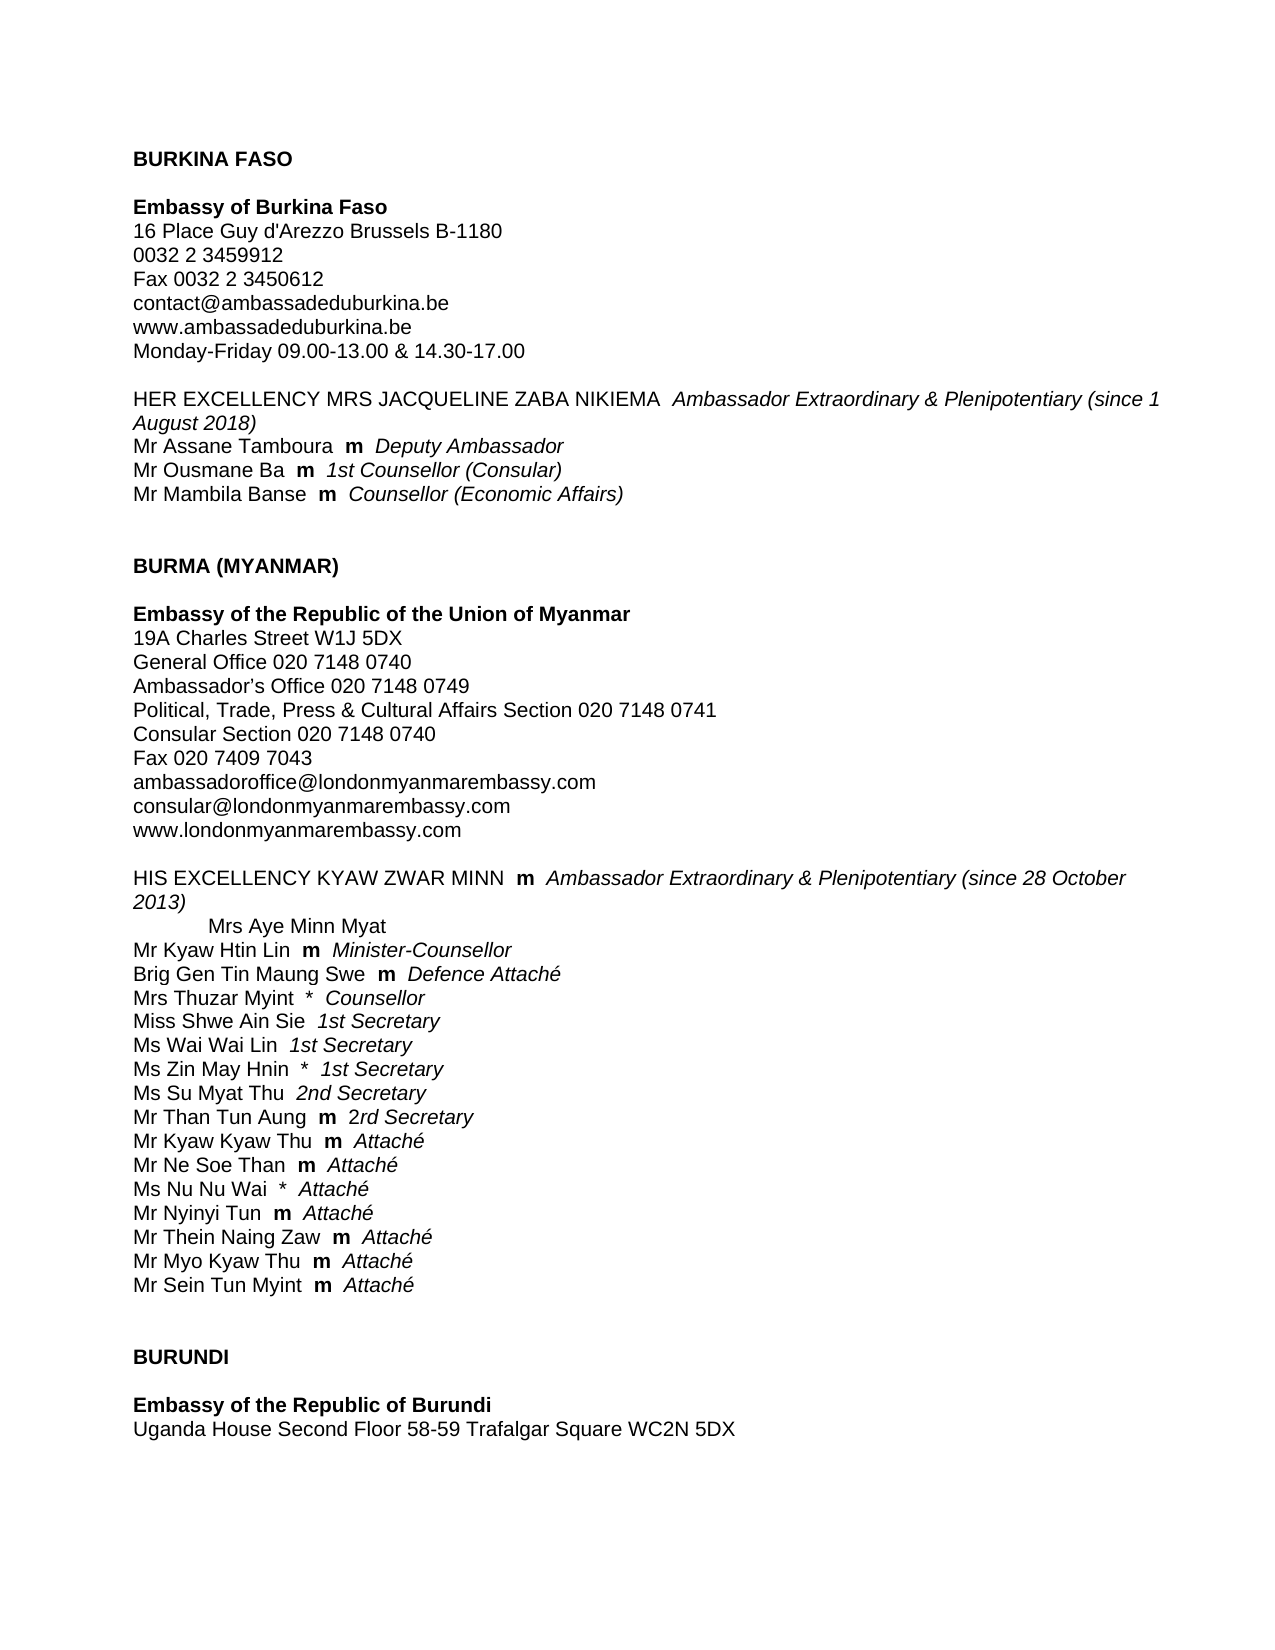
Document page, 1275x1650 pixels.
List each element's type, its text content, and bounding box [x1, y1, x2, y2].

text Mr Nyinyi Tun m Attaché [133, 1201, 1181, 1225]
text www.ambassadeduburkina.be [133, 314, 1181, 338]
text Mr Assane Tamboura m Deputy Ambassador [133, 434, 1181, 458]
text Political, Trade, Press & Cultural Affairs Section 020 7148 0741 [133, 698, 1181, 722]
text BURMA (MYANMAR) [133, 554, 1181, 578]
text Mr Ousmane Ba m 1st Counsellor (Consular) [133, 458, 1181, 482]
text Mr Sein Tun Myint m Attaché [133, 1273, 1181, 1297]
text ambassadoroffice@londonmyanmarembassy.com [133, 770, 1181, 794]
text Brig Gen Tin Maung Swe m Defence Attaché [133, 961, 1181, 985]
text HER EXCELLENCY MRS JACQUELINE ZABA NIKIEMA Ambassador Extraordinary & Plenipotentiary (since 1 August 2018) [133, 386, 1181, 434]
text BURKINA FASO [133, 147, 1181, 171]
text Miss Shwe Ain Sie 1st Secretary [133, 1009, 1181, 1033]
text HIS EXCELLENCY KYAW ZWAR MINN m Ambassador Extraordinary & Plenipotentiary (since 28 October 2013) [133, 866, 1181, 913]
text Ms Zin May Hnin * 1st Secretary [133, 1057, 1181, 1081]
text Mr Myo Kyaw Thu m Attaché [133, 1249, 1181, 1273]
text consular@londonmyanmarembassy.com [133, 794, 1181, 818]
text Ms Wai Wai Lin 1st Secretary [133, 1033, 1181, 1057]
text Embassy of the Republic of Burundi [133, 1393, 1181, 1417]
text contact@ambassadeduburkina.be [133, 291, 1181, 314]
text BURUNDI [133, 1345, 1181, 1369]
text General Office 020 7148 0740 [133, 650, 1181, 674]
text Embassy of the Republic of the Union of Myanmar [133, 602, 1181, 626]
subtitle Embassy of Burkina Faso [133, 195, 1181, 219]
text 16 Place Guy d'Arezzo Brussels B-1180 [133, 219, 1181, 243]
text Consular Section 020 7148 0740 [133, 722, 1181, 746]
text Mr Ne Soe Than m Attaché [133, 1153, 1181, 1177]
text 19A Charles Street W1J 5DX [133, 626, 1181, 650]
text Monday-Friday 09.00-13.00 & 14.30-17.00 [133, 338, 1181, 362]
text Ambassador’s Office 020 7148 0749 [133, 674, 1181, 698]
text Uganda House Second Floor 58-59 Trafalgar Square WC2N 5DX [133, 1417, 1181, 1441]
text Mrs Thuzar Myint * Counsellor [133, 985, 1181, 1009]
text Mr Than Tun Aung m 2rd Secretary [133, 1105, 1181, 1129]
text Ms Nu Nu Wai * Attaché [133, 1177, 1181, 1201]
text Mr Mambila Banse m Counsellor (Economic Affairs) [133, 482, 1181, 506]
text Fax 0032 2 3450612 [133, 267, 1181, 291]
text Mr Kyaw Kyaw Thu m Attaché [133, 1129, 1181, 1153]
text Fax 020 7409 7043 [133, 746, 1181, 770]
text Mr Thein Naing Zaw m Attaché [133, 1225, 1181, 1249]
text Ms Su Myat Thu 2nd Secretary [133, 1081, 1181, 1105]
text Mrs Aye Minn Myat [133, 913, 1181, 937]
text www.londonmyanmarembassy.com [133, 818, 1181, 842]
text Mr Kyaw Htin Lin m Minister-Counsellor [133, 937, 1181, 961]
text 0032 2 3459912 [133, 243, 1181, 267]
